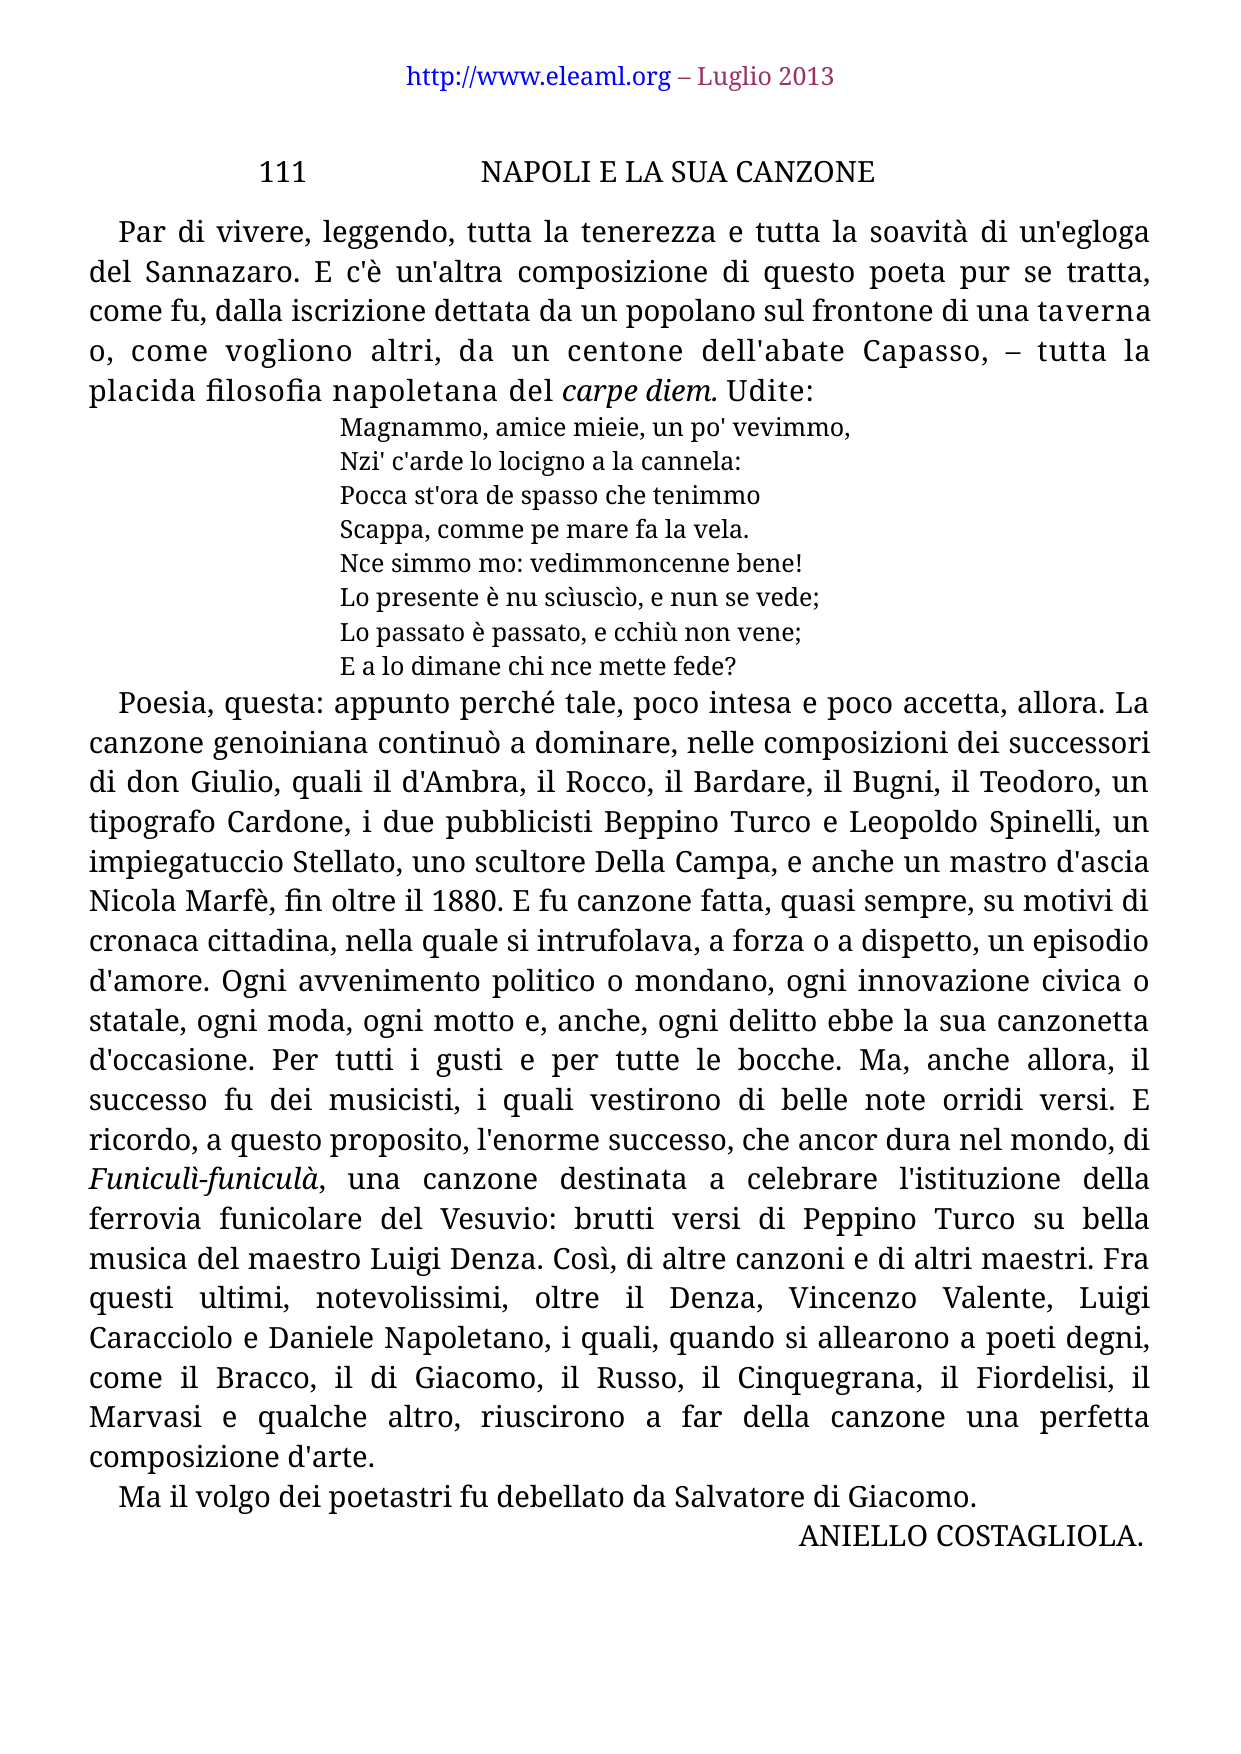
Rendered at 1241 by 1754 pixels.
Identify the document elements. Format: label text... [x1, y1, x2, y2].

text Scappa, comme pe mare fa la vela. [310, 512, 1152, 546]
text Ma il volgo dei poetastri fu debellato da Salvatore di Giacomo. [88, 1476, 1152, 1516]
text Pocca st'ora de spasso che tenimmo [310, 478, 1152, 512]
text Nzi' c'arde lo locigno a la cannela: [310, 444, 1152, 478]
text E a lo dimane chi nce mette fede? [310, 648, 1152, 682]
text Lo presente è nu scìuscìo, e nun se vede; [310, 580, 1152, 614]
text Poesia, questa: appunto perché tale, poco intesa e poco accetta, allora. La canzone genoiniana continuò a dominare, nelle composizioni dei successori di don Giulio, quali il d'Ambra, il Rocco, il Bardare, il Bugni, il Teodoro, un tipografo Cardone, i due pubblicisti Beppino Turco e Leopoldo Spinelli, un impiegatuccio Stellato, uno scultore Della Campa, e anche un mastro d'ascia Nicola Marfè, fin oltre il 1880. E fu canzone fatta, quasi sempre, su motivi di cronaca cittadina, nella quale si intrufolava, a forza o a dispetto, un episodio d'amore. Ogni avvenimento politico o mondano, ogni innovazione civica o statale, ogni moda, ogni motto e, anche, ogni delitto ebbe la sua canzonetta d'occasione. Per tutti i gusti e per tutte le bocche. Ma, anche allora, il successo fu dei musicisti, i quali vestirono di belle note orridi versi. E ricordo, a questo proposito, l'enorme successo, che ancor dura nel mondo, di Funiculì-funiculà, una canzone destinata a celebrare l'istituzione della ferrovia funicolare del Vesuvio: brutti versi di Peppino Turco su bella musica del maestro Luigi Denza. Così, di altre canzoni e di altri maestri. Fra questi ultimi, notevolissimi, oltre il Denza, Vincenzo Valente, Luigi Caracciolo e Daniele Napoletano, i quali, quando si allearono a poeti degni, come il Bracco, il di Giacomo, il Russo, il Cinquegrana, il Fiordelisi, il Marvasi e qualche altro, riuscirono a far della canzone una perfetta composizione d'arte. [88, 682, 1152, 1476]
table_header 111 [229, 151, 370, 191]
text Nce simmo mo: vedimmoncenne bene! [310, 546, 1152, 580]
text Lo passato è passato, e cchiù non vene; [310, 614, 1152, 648]
text ANIELLO COSTAGLIOLA. [88, 1516, 1152, 1555]
text Magnammo, amice mieie, un po' vevimmo, [310, 410, 1152, 444]
table_header NAPOLI E LA SUA CANZONE [370, 151, 957, 191]
text Par di vivere, leggendo, tutta la tenerezza e tutta la soavità di un'egloga del Sannazaro. E c'è un'altra composizione di questo poeta pur se tratta, come fu, dalla iscrizione dettata da un popolano sul frontone di una taverna o, come vogliono altri, da un centone dell'abate Capasso, – tutta la placida filosofia napoletana del carpe diem. Udite: [88, 211, 1152, 410]
